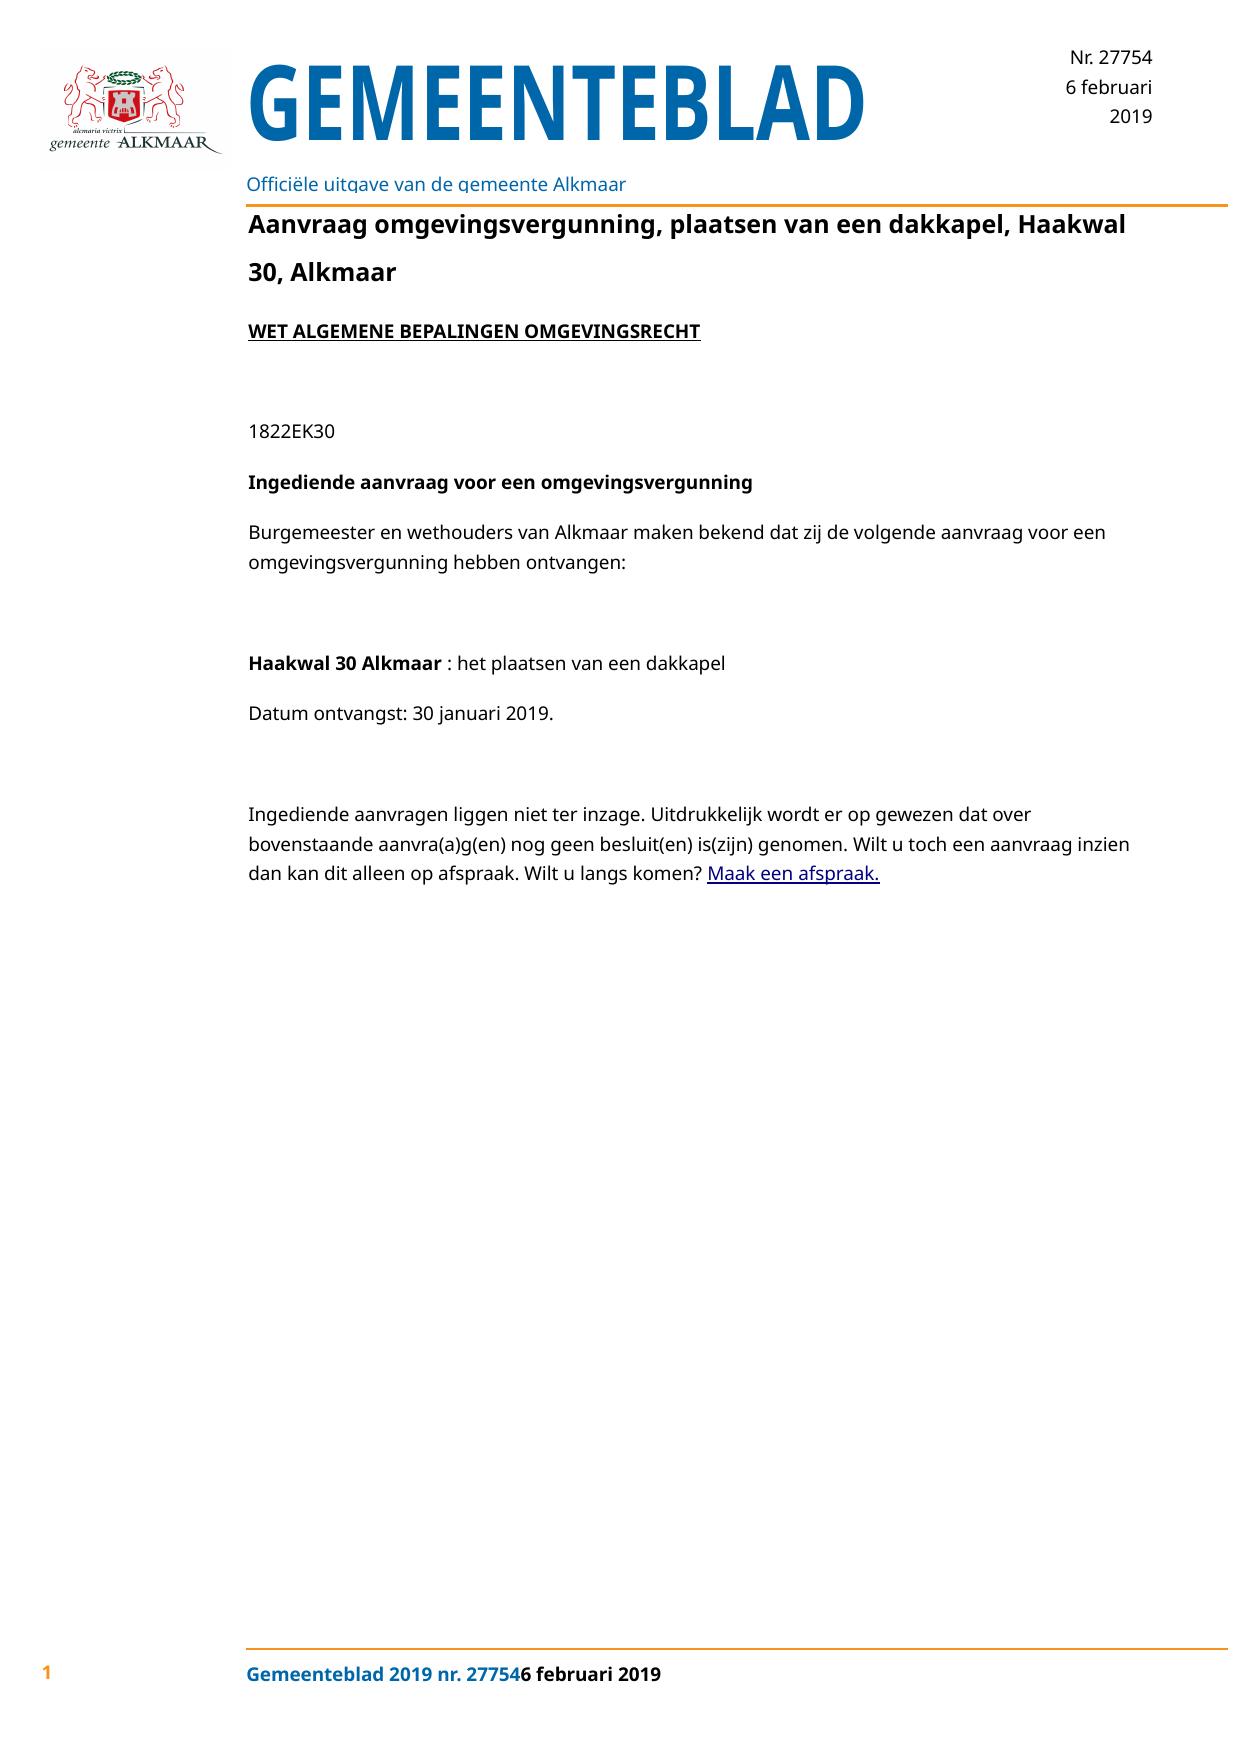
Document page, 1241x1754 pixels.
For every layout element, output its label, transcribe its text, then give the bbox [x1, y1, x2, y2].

text Haakwal 30 Alkmaar : het plaatsen van een dakkapel [248, 650, 1152, 676]
picture [41, 47, 231, 172]
text Ingediende aanvragen liggen niet ter inzage. Uitdrukkelijk wordt er op gewezen dat over bovenstaande aanvra(a)g(en) nog geen besluit(en) is(zijn) genomen. Wilt u toch een aanvraag inzien dan kan dit alleen op afspraak. Wilt u langs komen? Maak een afspraak. [248, 801, 1152, 886]
text Burgemeester en wethouders van Alkmaar maken bekend dat zij de volgende aanvraag voor een omgevingsvergunning hebben ontvangen: [248, 519, 1152, 575]
text 1822EK30 [248, 419, 1152, 444]
text Aanvraag omgevingsvergunning, plaatsen van een dakkapel, Haakwal 30, Alkmaar [248, 207, 1152, 288]
text WET ALGEMENE BEPALINGEN OMGEVINGSRECHT [248, 318, 1152, 344]
text Datum ontvangst: 30 januari 2019. [248, 700, 1152, 726]
text Ingediende aanvraag voor een omgevingsvergunning [248, 469, 1152, 495]
